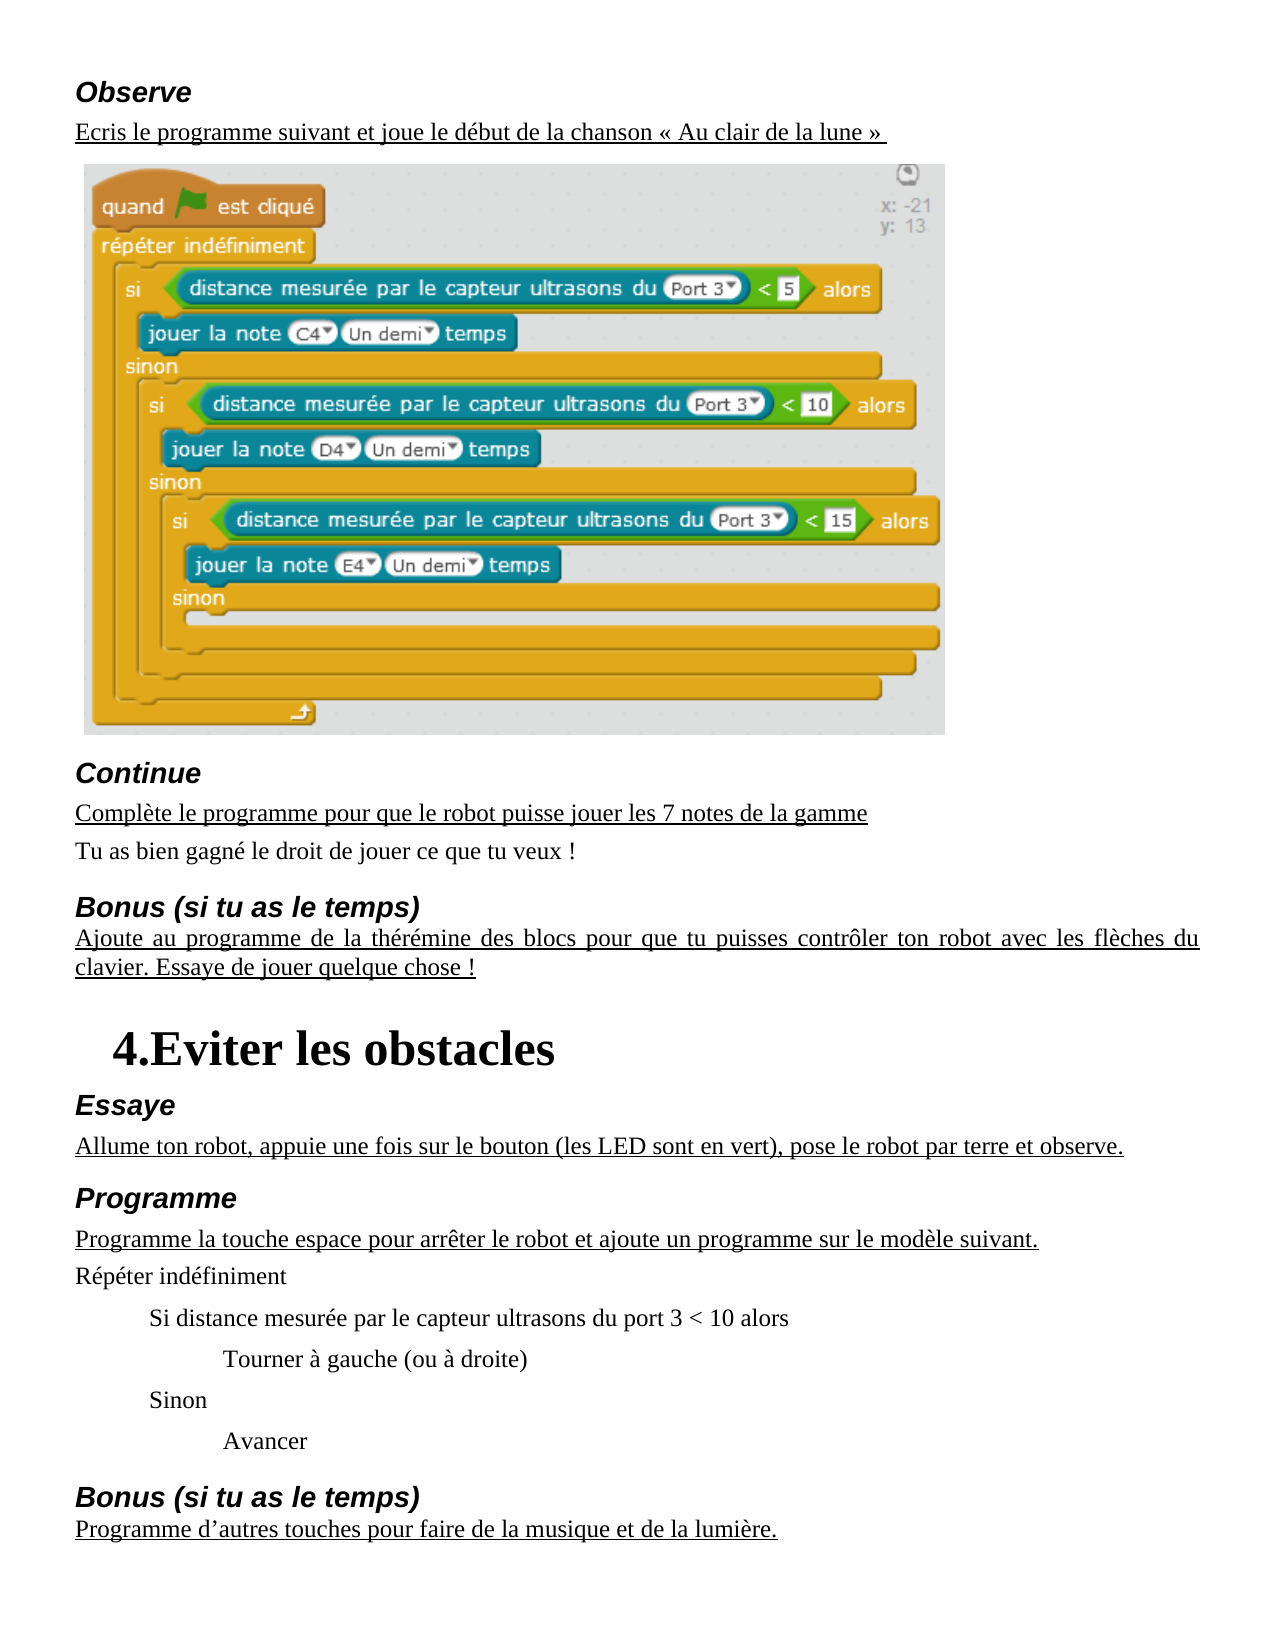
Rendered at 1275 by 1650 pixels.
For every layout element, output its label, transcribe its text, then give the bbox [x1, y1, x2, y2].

subtitle Eviter les obstacles [112, 1018, 1191, 1076]
list Ecris le programme suivant et joue le début de la chanson « Au clair de la lune » [75, 117, 1191, 146]
subtitle Programme [75, 1181, 1191, 1215]
text Tourner à gauche (ou à droite) [75, 1344, 1198, 1373]
list Programme la touche espace pour arrêter le robot et ajoute un programme sur le modèle suivant. [75, 1224, 1191, 1252]
text Tu as bien gagné le droit de jouer ce que tu veux ! [75, 836, 1198, 865]
picture [83, 164, 945, 735]
text Répéter indéfiniment [75, 1261, 1198, 1290]
subtitle Continue [75, 756, 1191, 789]
text Avancer [75, 1426, 1198, 1455]
subtitle Bonus (si tu as le temps) [75, 1480, 1191, 1514]
text Si distance mesurée par le capteur ultrasons du port 3 < 10 alors [75, 1303, 1198, 1331]
list clavier. Essaye de jouer quelque chose ! [75, 950, 1200, 981]
list Ajoute au programme de la thérémine des blocs pour que tu puisses contrôler ton robot avec les flèches du [75, 923, 1200, 948]
text Programme d’autres touches pour faire de la musique et de la lumière. [75, 1514, 1200, 1542]
subtitle Bonus (si tu as le temps) [75, 890, 1191, 923]
list Allume ton robot, appuie une fois sur le bouton (les LED sont en vert), pose le robot par terre et observe. [75, 1131, 1191, 1160]
subtitle Essaye [75, 1088, 1191, 1122]
subtitle Observe [75, 75, 1191, 108]
text Sinon [75, 1385, 1198, 1414]
list Complète le programme pour que le robot puisse jouer les 7 notes de la gamme [75, 798, 1191, 827]
